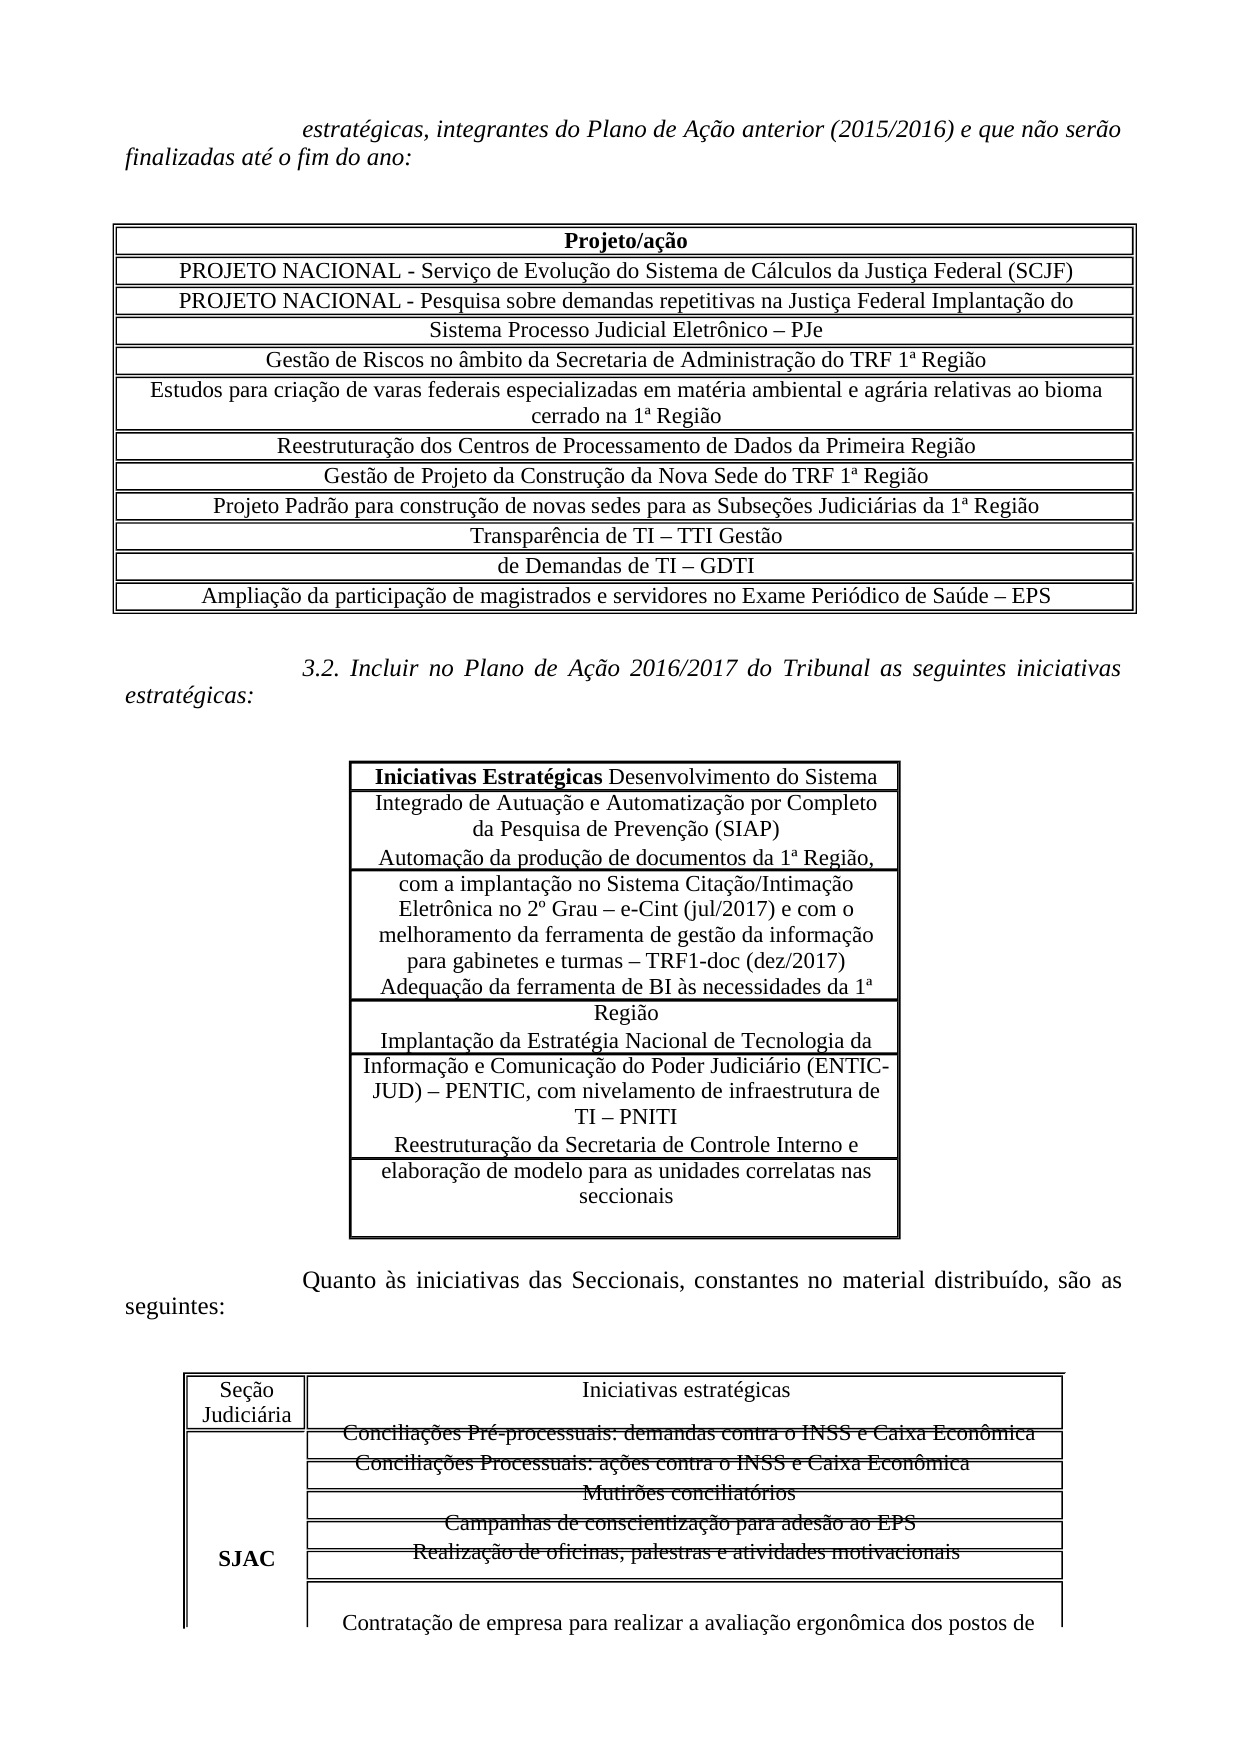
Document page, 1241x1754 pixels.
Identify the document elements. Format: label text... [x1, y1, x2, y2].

text SJAC [213, 1546, 280, 1572]
text Reestruturação dos Centros de Processamento de Dados da Primeira Região [272, 432, 980, 458]
text Gestão de Projeto da Construção da Nova Sede do TRF 1ª Região [319, 462, 933, 488]
text 3.2. Incluir no Plano de Ação 2016/2017 do Tribunal as seguintes iniciativas [302, 653, 1140, 682]
text Implantação da Estratégia Nacional de Tecnologia da Informação e Comunicação do Poder Judiciário (ENTIC- JUD) – PENTIC, com nivelamento de infraestrutura de [360, 1028, 892, 1104]
text Projeto/ação [559, 227, 693, 253]
text Reestruturação da Secretaria de Controle Interno e elaboração de modelo para as unidades correlatas nas seccionais [378, 1133, 874, 1208]
text Judiciária [197, 1402, 296, 1428]
text Gestão de Riscos no âmbito da Secretaria de Administração do TRF 1ª Região [261, 346, 991, 373]
text seguintes: [125, 1291, 233, 1319]
text PROJETO NACIONAL - Serviço de Evolução do Sistema de Cálculos da Justiça Federal (SCJF) PROJETO NACIONAL - Pesquisa sobre demandas repetitivas na Justiça Federal Implantação do Sistema Processo Judicial Eletrônico – PJe [176, 257, 1076, 343]
text Projeto Padrão para construção de novas sedes para as Subseções Judiciárias da 1ª Região [208, 492, 1043, 518]
text Mutirões conciliatórios [577, 1479, 801, 1505]
text Conciliações Pré-processuais: demandas contra o INSS e Caixa Econômica [338, 1419, 1040, 1445]
text Automação da produção de documentos da 1ª Região, com a implantação no Sistema Citação/Intimação Eletrônica no 2º Grau – e-Cint (jul/2017) e com o melhoramento da ferramenta de gestão da informação para gabinetes e turmas – TRF1-doc (dez/2017) Adequação da ferramenta de BI às necessidades da 1ª Região [375, 844, 877, 1025]
text Campanhas de conscientização para adesão ao EPS Realização de oficinas, palestras e atividades motivacionais [398, 1506, 963, 1564]
text estratégicas: [125, 679, 262, 708]
text Ampliação da participação de magistrados e servidores no Exame Periódico de Saúde – EPS [197, 582, 1055, 607]
text Conciliações Processuais: ações contra o INSS e Caixa Econômica [355, 1449, 1140, 1475]
text Transparência de TI – TTI Gestão de Demandas de TI – GDTI [459, 522, 792, 578]
text Iniciativas Estratégicas Desenvolvimento do Sistema Integrado de Autuação e Automatização por Completo da Pesquisa de Prevenção (SIAP) [366, 763, 886, 842]
text Iniciativas estratégicas [577, 1376, 795, 1402]
text Estudos para criação de varas federais especializadas em matéria ambiental e agrária relativas ao bioma cerrado na 1ª Região [148, 377, 1104, 428]
text Quanto às iniciativas das Seccionais, constantes no material distribuído, são as [302, 1265, 1140, 1293]
text Seção [214, 1376, 279, 1402]
text TI – PNITI [569, 1104, 682, 1130]
text estratégicas, integrantes do Plano de Ação anterior (2015/2016) e que não serão finalizadas até o fim do ano: [125, 116, 1131, 171]
text Contratação de empresa para realizar a avaliação ergonômica dos postos de [342, 1609, 1140, 1636]
